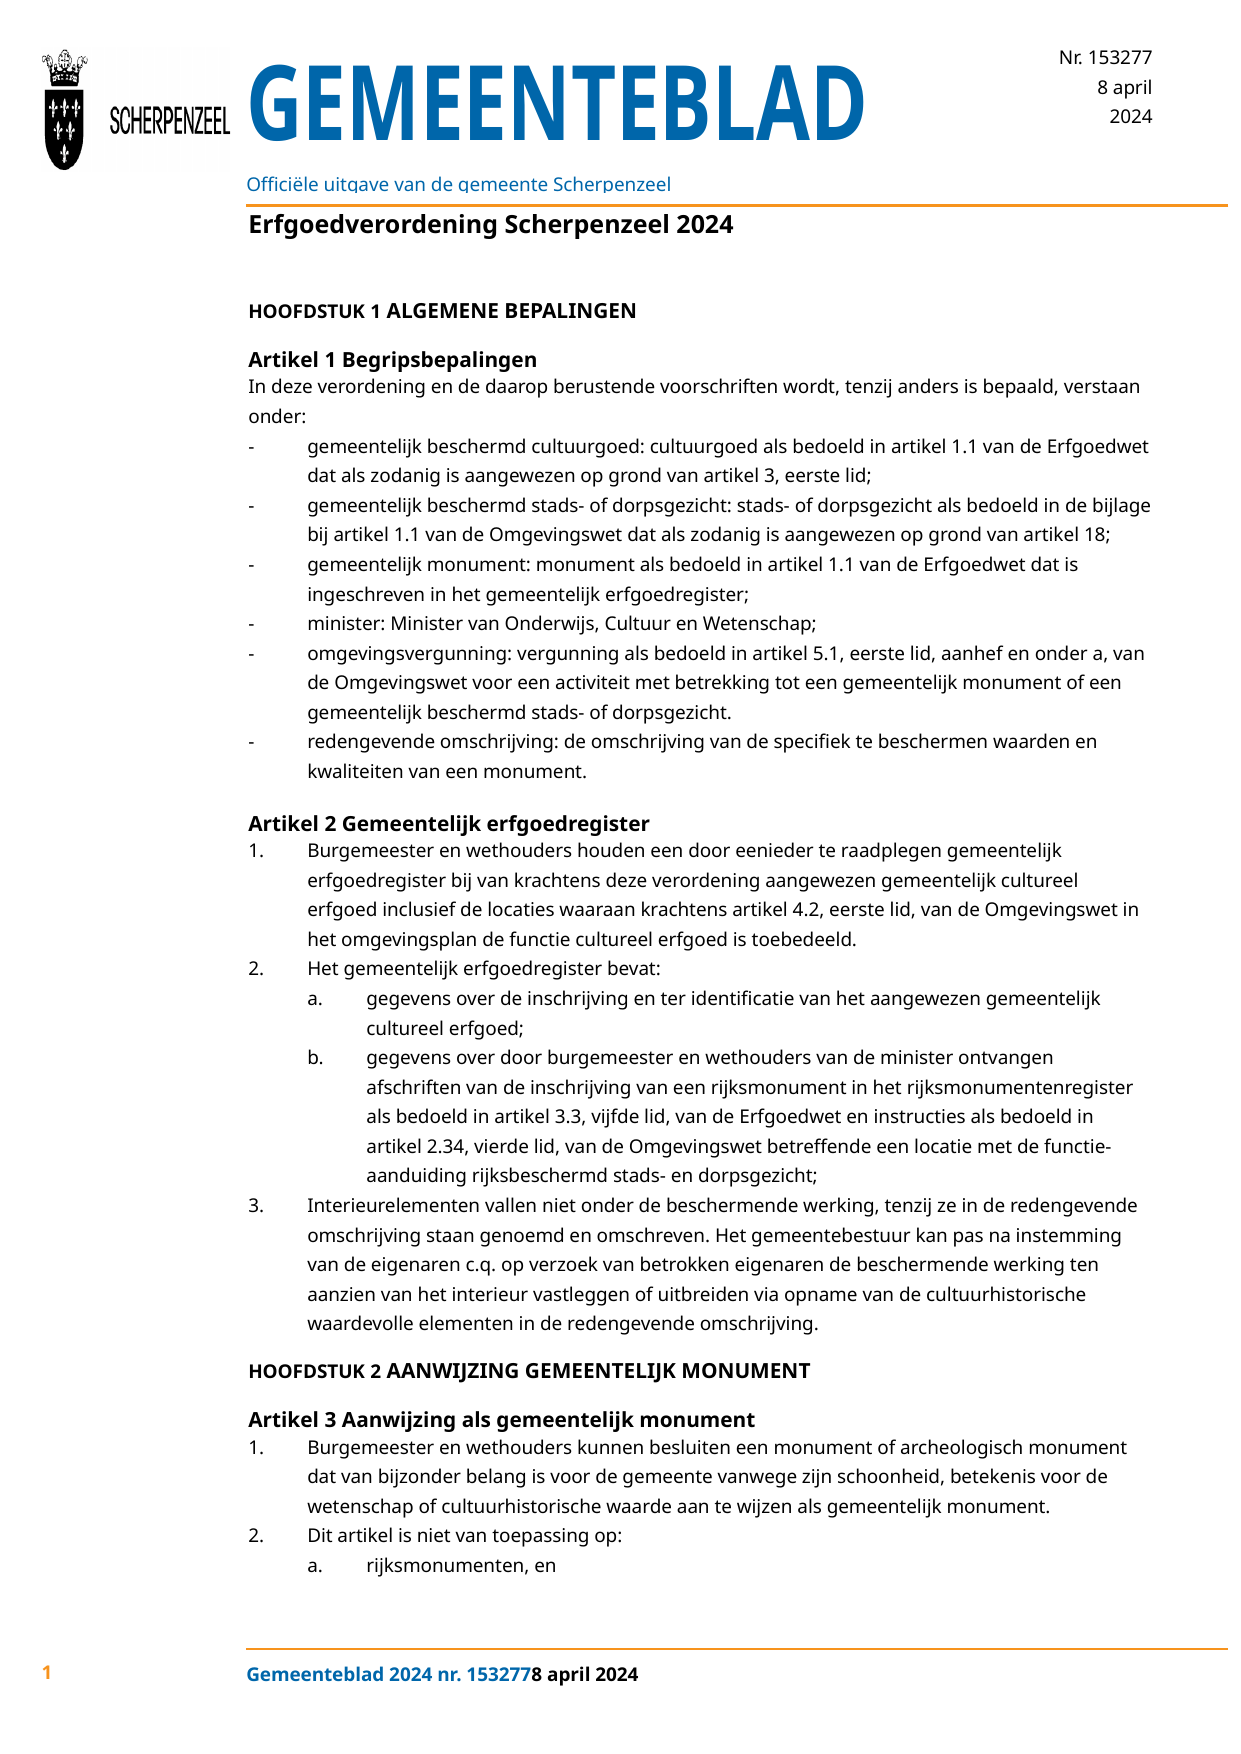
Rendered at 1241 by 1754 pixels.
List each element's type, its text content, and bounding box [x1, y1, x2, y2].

list omgevingsvergunning: vergunning als bedoeld in artikel 5.1, eerste lid, aanhef en onder a, van de Omgevingswet voor een activiteit met betrekking tot een gemeentelijk monument of een gemeentelijk beschermd stads- of dorpsgezicht. [248, 640, 1152, 725]
list gemeentelijk monument: monument als bedoeld in artikel 1.1 van de Erfgoedwet dat is ingeschreven in het gemeentelijk erfgoedregister; [248, 551, 1152, 607]
text Artikel 2 Gemeentelijk erfgoedregister [248, 809, 1152, 837]
text Artikel 1 Begripsbepalingen [248, 345, 1152, 374]
text HOOFDSTUK 2 AANWIJZING GEMEENTELIJK MONUMENT [248, 1356, 1152, 1384]
text Artikel 3 Aanwijzing als gemeentelijk monument [248, 1405, 1152, 1434]
list Het gemeentelijk erfgoedregister bevat: [248, 956, 1152, 981]
text Erfgoedverordening Scherpenzeel 2024 [248, 207, 1152, 241]
list gegevens over de inschrijving en ter identificatie van het aangewezen gemeentelijk cultureel erfgoed; [307, 985, 1152, 1040]
list Burgemeester en wethouders kunnen besluiten een monument of archeologisch monument dat van bijzonder belang is voor de gemeente vanwege zijn schoonheid, betekenis voor de wetenschap of cultuurhistorische waarde aan te wijzen als gemeentelijk monument. [248, 1434, 1152, 1519]
text In deze verordening en de daarop berustende voorschriften wordt, tenzij anders is bepaald, verstaan onder: [248, 374, 1152, 429]
list Interieurelementen vallen niet onder de beschermende werking, tenzij ze in de redengevende omschrijving staan genoemd en omschreven. Het gemeentebestuur kan pas na instemming van de eigenaren c.q. op verzoek van betrokken eigenaren de beschermende werking ten aanzien van het interieur vastleggen of uitbreiden via opname van de cultuurhistorische waardevolle elementen in de redengevende omschrijving. [248, 1192, 1152, 1336]
list Burgemeester en wethouders houden een door eenieder te raadplegen gemeentelijk erfgoedregister bij van krachtens deze verordening aangewezen gemeentelijk cultureel erfgoed inclusief de locaties waaraan krachtens artikel 4.2, eerste lid, van de Omgevingswet in het omgevingsplan de functie cultureel erfgoed is toebedeeld. [248, 837, 1152, 952]
text HOOFDSTUK 1 ALGEMENE BEPALINGEN [248, 296, 1152, 324]
list gegevens over door burgemeester en wethouders van de minister ontvangen afschriften van de inschrijving van een rijksmonument in het rijksmonumentenregister als bedoeld in artikel 3.3, vijfde lid, van de Erfgoedwet en instructies als bedoeld in artikel 2.34, vierde lid, van de Omgevingswet betreffende een locatie met de functie-aanduiding rijksbeschermd stads- en dorpsgezicht; [307, 1044, 1152, 1188]
picture [41, 47, 231, 172]
list redengevende omschrijving: de omschrijving van de specifiek te beschermen waarden en kwaliteiten van een monument. [248, 729, 1152, 784]
list rijksmonumenten, en [307, 1552, 1152, 1578]
list minister: Minister van Onderwijs, Cultuur en Wetenschap; [248, 610, 1152, 636]
list gemeentelijk beschermd stads- of dorpsgezicht: stads- of dorpsgezicht als bedoeld in de bijlage bij artikel 1.1 van de Omgevingswet dat als zodanig is aangewezen op grond van artikel 18; [248, 492, 1152, 547]
list Dit artikel is niet van toepassing op: [248, 1523, 1152, 1548]
list gemeentelijk beschermd cultuurgoed: cultuurgoed als bedoeld in artikel 1.1 van de Erfgoedwet dat als zodanig is aangewezen op grond van artikel 3, eerste lid; [248, 433, 1152, 488]
